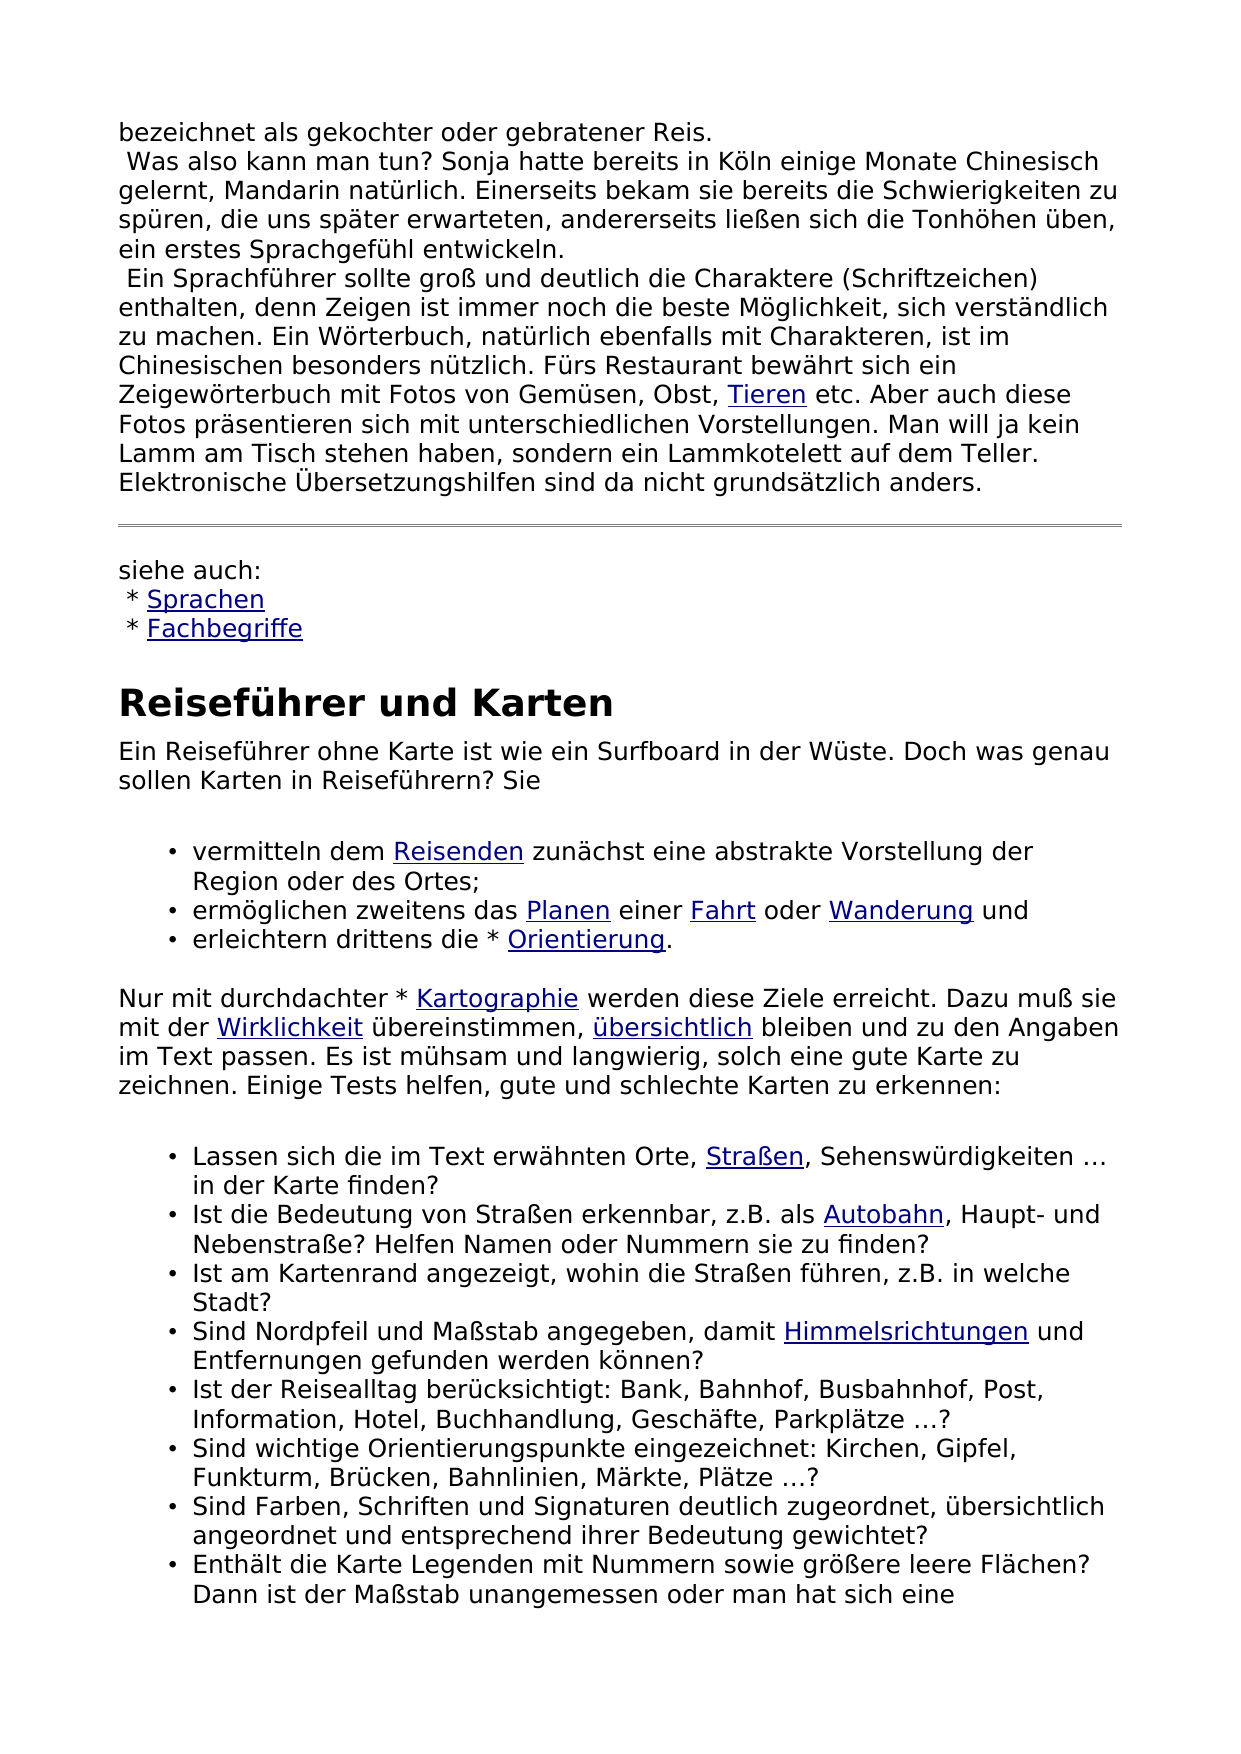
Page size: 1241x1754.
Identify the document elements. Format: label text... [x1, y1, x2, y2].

list Ist am Kartenrand angezeigt, wohin die Straßen führen, z.B. in welche Stadt? [177, 1259, 1122, 1317]
subtitle Reiseführer und Karten [118, 681, 1122, 725]
list vermitteln dem Reisenden zunächst eine abstrakte Vorstellung der Region oder des Ortes; [177, 838, 1122, 896]
list Lassen sich die im Text erwähnten Orte, Straßen, Sehenswürdigkeiten … in der Karte finden? [177, 1142, 1122, 1201]
list Sind Farben, Schriften und Signaturen deutlich zugeordnet, übersichtlich angeordnet und entsprechend ihrer Bedeutung gewichtet? [177, 1492, 1122, 1551]
list Enthält die Karte Legenden mit Nummern sowie größere leere Flächen? Dann ist der Maßstab unangemessen oder man hat sich eine [177, 1551, 1122, 1609]
list Sind wichtige Orientierungspunkte eingezeichnet: Kirchen, Gipfel, Funkturm, Brücken, Bahnlinien, Märkte, Plätze …? [177, 1434, 1122, 1492]
text Nur mit durchdachter * Kartographie werden diese Ziele erreicht. Dazu muß sie mit der Wirklichkeit übereinstimmen, übersichtlich bleiben und zu den Angaben im Text passen. Es ist mühsam und langwierig, solch eine gute Karte zu zeichnen. Einige Tests helfen, gute und schlechte Karten zu erkennen: [118, 984, 1122, 1100]
list erleichtern drittens die * Orientierung. [177, 925, 1122, 954]
list ermöglichen zweitens das Planen einer Fahrt oder Wanderung und [177, 896, 1122, 925]
list Ist die Bedeutung von Straßen erkennbar, z.B. als Autobahn, Haupt- und Nebenstraße? Helfen Namen oder Nummern sie zu finden? [177, 1201, 1122, 1259]
text bezeichnet als gekochter oder gebratener Reis. Was also kann man tun? Sonja hatte bereits in Köln einige Monate Chinesisch gelernt, Mandarin natürlich. Einerseits bekam sie bereits die Schwierigkeiten zu spüren, die uns später erwarteten, andererseits ließen sich die Tonhöhen üben, ein erstes Sprachgefühl entwickeln. Ein Sprachführer sollte groß und deutlich die Charaktere (Schriftzeichen) enthalten, denn Zeigen ist immer noch die beste Möglichkeit, sich verständlich zu machen. Ein Wörterbuch, natürlich ebenfalls mit Charakteren, ist im Chinesischen besonders nützlich. Fürs Restaurant bewährt sich ein Zeigewörterbuch mit Fotos von Gemüsen, Obst, Tieren etc. Aber auch diese Fotos präsentieren sich mit unterschiedlichen Vorstellungen. Man will ja kein Lamm am Tisch stehen haben, sondern ein Lammkotelett auf dem Teller. Elektronische Übersetzungshilfen sind da nicht grundsätzlich anders. [118, 118, 1122, 497]
list Sind Nordpfeil und Maßstab angegeben, damit Himmelsrichtungen und Entfernungen gefunden werden können? [177, 1317, 1122, 1376]
text siehe auch: * Sprachen * Fachbegriffe [118, 556, 1122, 644]
text Ein Reiseführer ohne Karte ist wie ein Surfboard in der Wüste. Doch was genau sollen Karten in Reiseführern? Sie [118, 737, 1122, 796]
list Ist der Reisealltag berücksichtigt: Bank, Bahnhof, Busbahnhof, Post, Information, Hotel, Buchhandlung, Geschäfte, Parkplätze …? [177, 1376, 1122, 1434]
